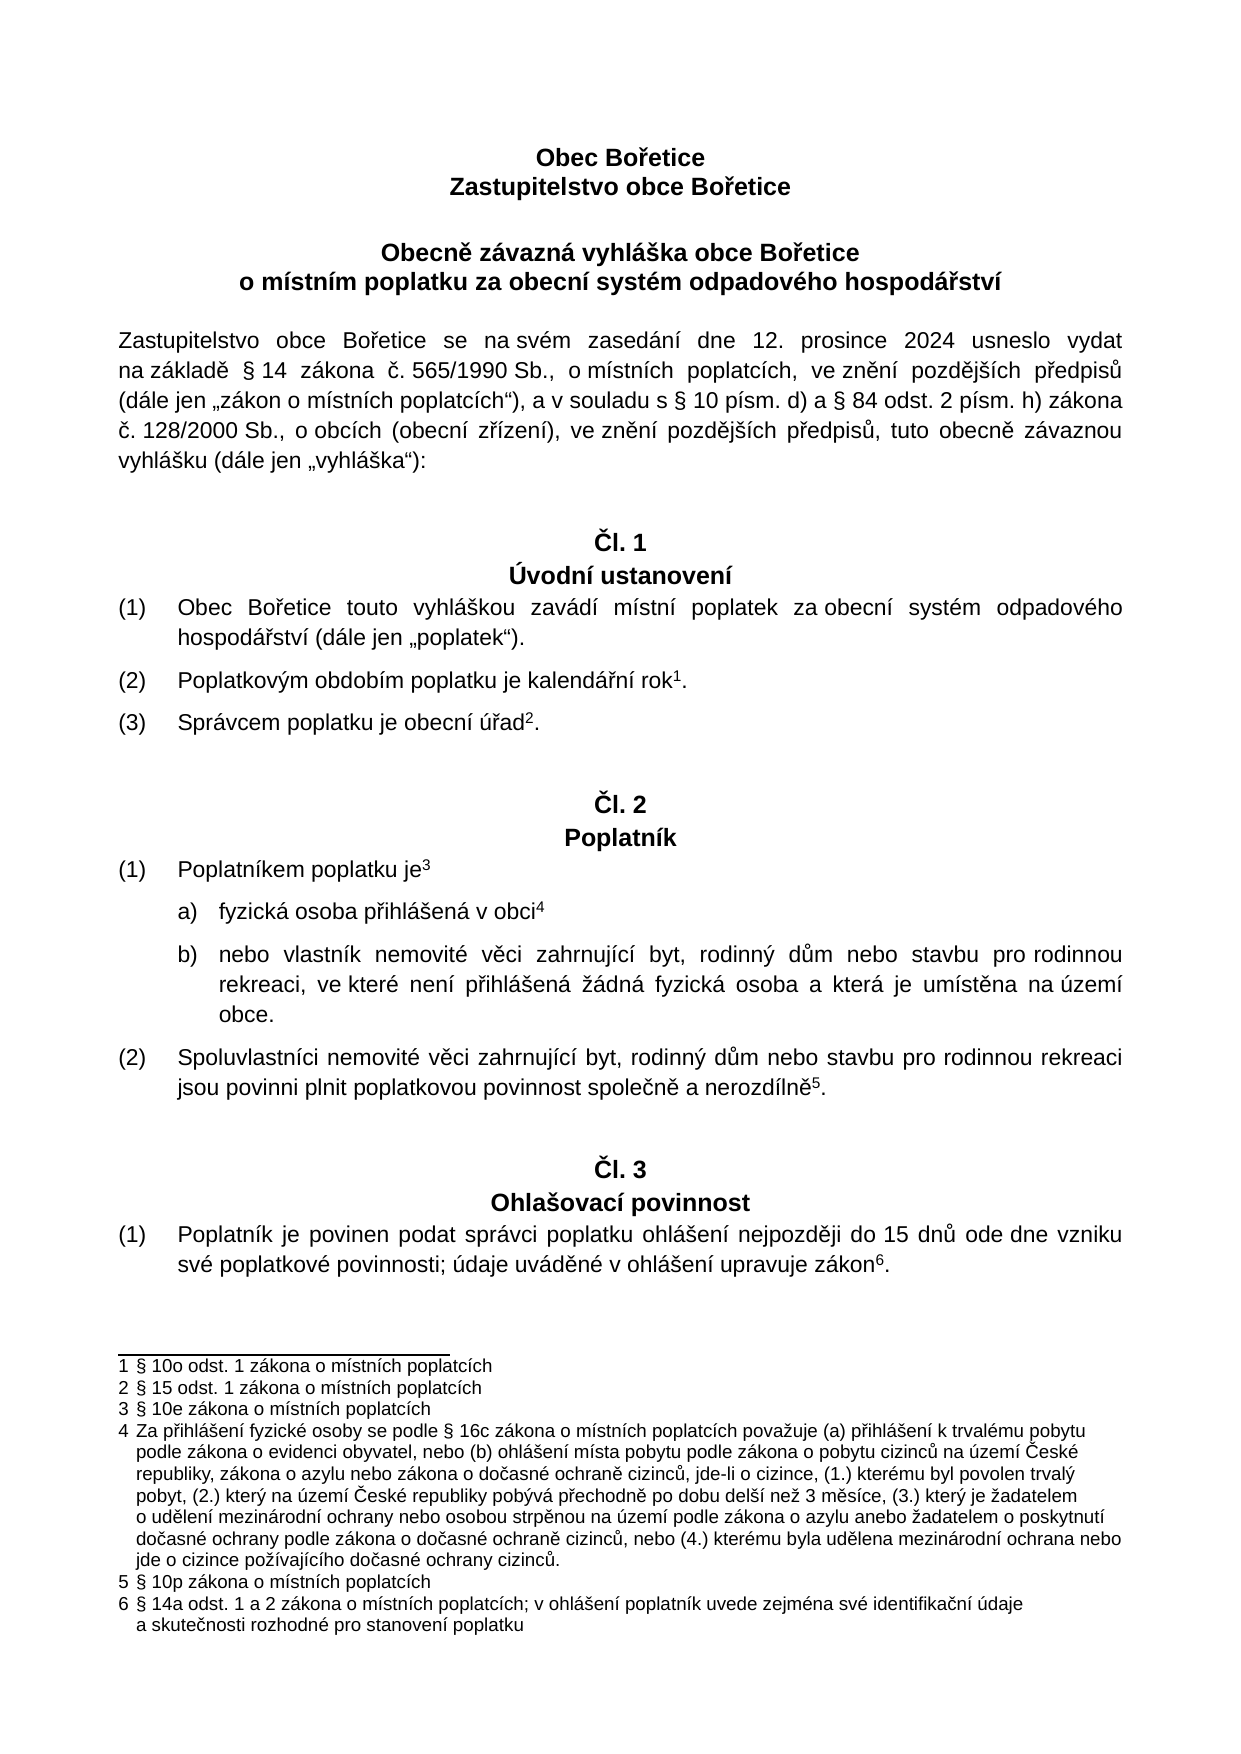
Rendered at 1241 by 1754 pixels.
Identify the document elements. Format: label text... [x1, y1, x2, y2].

list nebo vlastník nemovité věci zahrnující byt, rodinný dům nebo stavbu pro rodinnou rekreaci, ve které není přihlášená žádná fyzická osoba a která je umístěna na území obce. [177, 941, 1122, 1028]
list Obec Bořetice touto vyhláškou zavádí místní poplatek za obecní systém odpadového hospodářství (dále jen „poplatek“). [118, 594, 1122, 650]
list § 15 odst. 1 zákona o místních poplatcích [118, 1377, 1122, 1398]
text Obec Bořetice Zastupitelstvo obce Bořetice [118, 143, 1122, 201]
list Správcem poplatku je obecní úřad. [118, 709, 1122, 736]
list § 10o odst. 1 zákona o místních poplatcích [118, 1355, 1122, 1377]
list Poplatníkem poplatku je [118, 856, 1122, 882]
list § 10p zákona o místních poplatcích [118, 1571, 1122, 1592]
list § 10e zákona o místních poplatcích [118, 1398, 1122, 1420]
subtitle Čl. 3 Ohlašovací povinnost [118, 1154, 1122, 1216]
subtitle Čl. 1 Úvodní ustanovení [118, 528, 1122, 589]
list Poplatkovým obdobím poplatku je kalendářní rok. [118, 667, 1122, 693]
list § 14a odst. 1 a 2 zákona o místních poplatcích; v ohlášení poplatník uvede zejména své identifikační údaje a skutečnosti rozhodné pro stanovení poplatku [118, 1592, 1122, 1635]
list Za přihlášení fyzické osoby se podle § 16c zákona o místních poplatcích považuje (a) přihlášení k trvalému pobytu podle zákona o evidenci obyvatel, nebo (b) ohlášení místa pobytu podle zákona o pobytu cizinců na území České republiky, zákona o azylu nebo zákona o dočasné ochraně cizinců, jde-li o cizince, (1.) kterému byl povolen trvalý pobyt, (2.) který na území České republiky pobývá přechodně po dobu delší než 3 měsíce, (3.) který je žadatelem o udělení mezinárodní ochrany nebo osobou strpěnou na území podle zákona o azylu anebo žadatelem o poskytnutí dočasné ochrany podle zákona o dočasné ochraně cizinců, nebo (4.) kterému byla udělena mezinárodní ochrana nebo jde o cizince požívajícího dočasné ochrany cizinců. [118, 1420, 1122, 1571]
list Spoluvlastníci nemovité věci zahrnující byt, rodinný dům nebo stavbu pro rodinnou rekreaci jsou povinni plnit poplatkovou povinnost společně a nerozdílně. [118, 1044, 1122, 1101]
subtitle Obecně závazná vyhláška obce Bořetice o místním poplatku za obecní systém odpadového hospodářství [118, 238, 1122, 295]
list fyzická osoba přihlášená v obci [177, 898, 1122, 925]
list Poplatník je povinen podat správci poplatku ohlášení nejpozději do 15 dnů ode dne vzniku své poplatkové povinnosti; údaje uváděné v ohlášení upravuje zákon. [118, 1221, 1122, 1277]
subtitle Čl. 2 Poplatník [118, 789, 1122, 851]
text Zastupitelstvo obce Bořetice se na svém zasedání dne 12. prosince 2024 usneslo vydat na základě § 14 zákona č. 565/1990 Sb., o místních poplatcích, ve znění pozdějších předpisů (dále jen „zákon o místních poplatcích“), a v souladu s § 10 písm. d) a § 84 odst. 2 písm. h) zákona č. 128/2000 Sb., o obcích (obecní zřízení), ve znění pozdějších předpisů, tuto obecně závaznou vyhlášku (dále jen „vyhláška“): [118, 327, 1122, 474]
